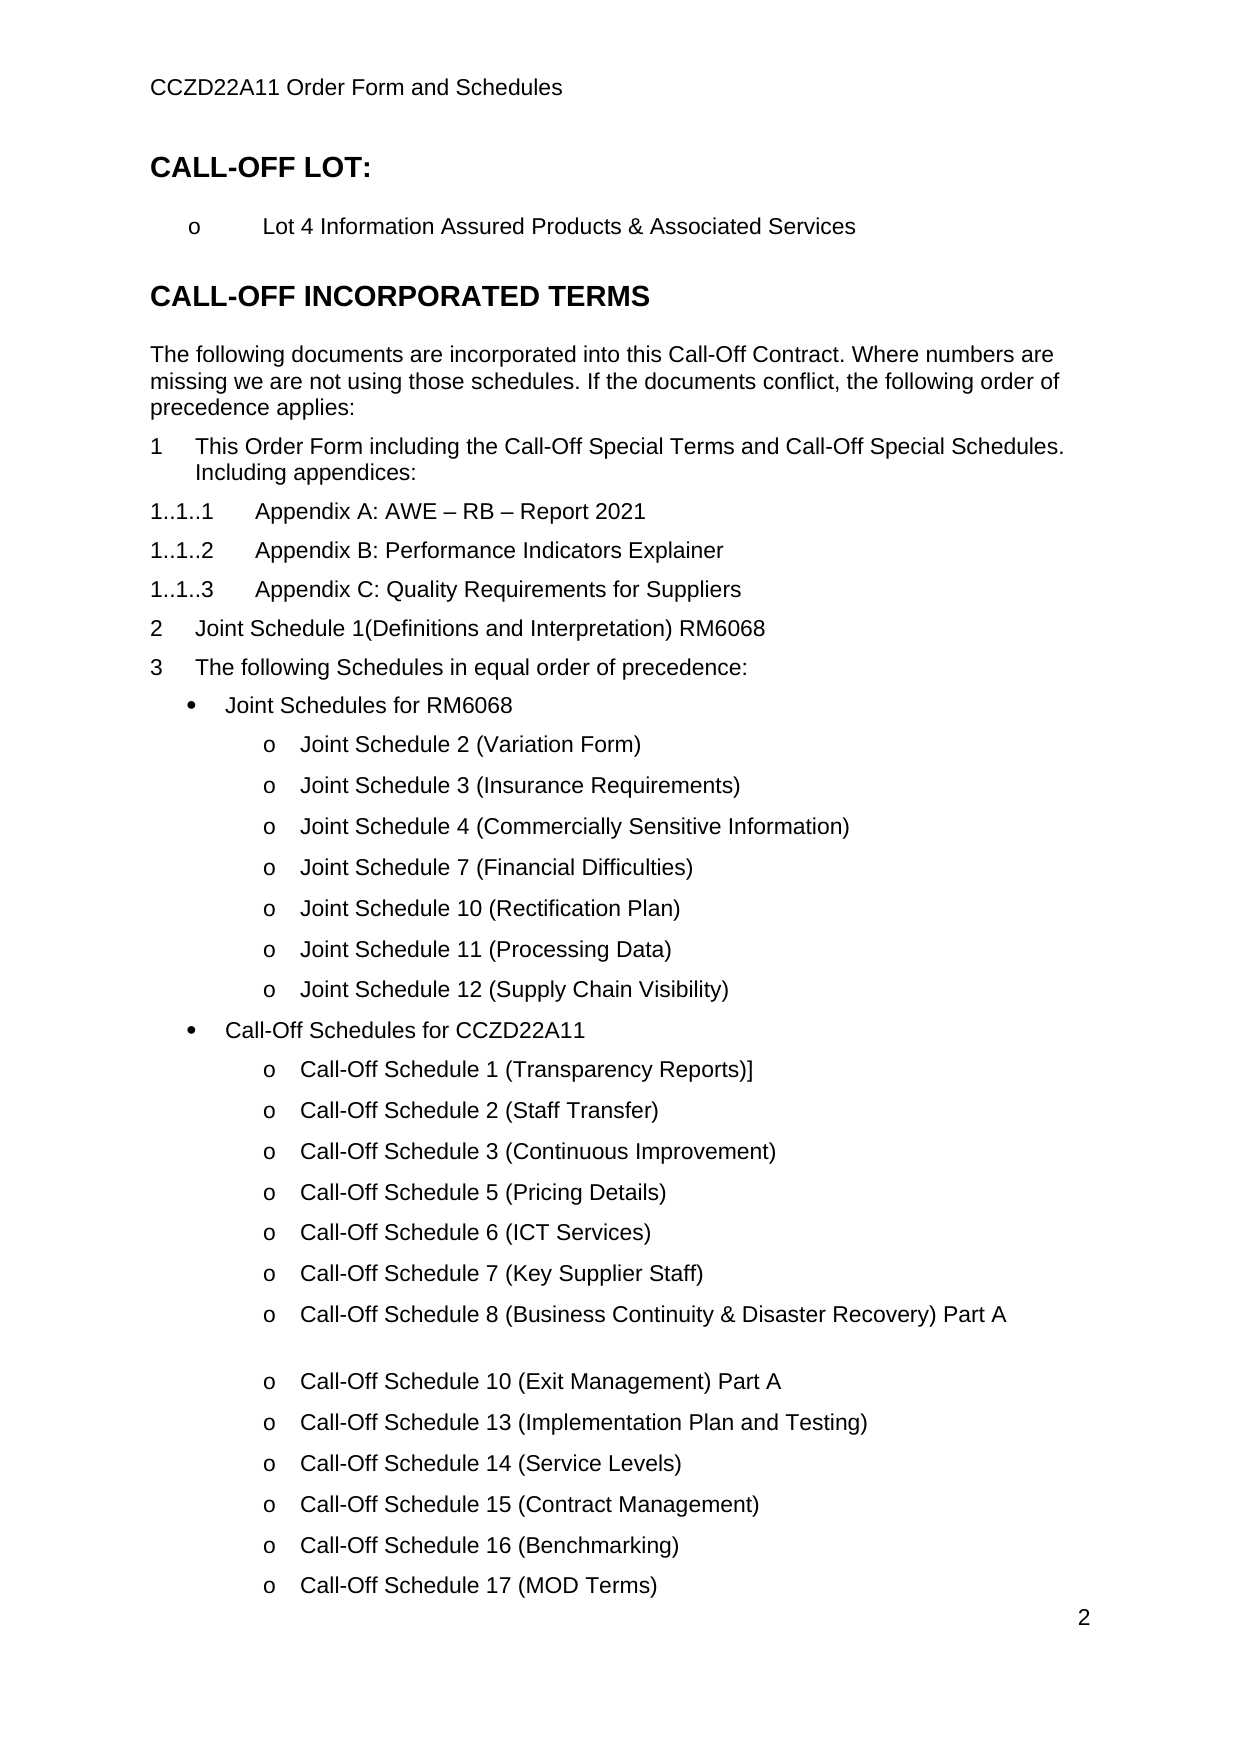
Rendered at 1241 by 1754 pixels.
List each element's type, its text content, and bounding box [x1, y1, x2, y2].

list Appendix A: AWE – RB – Report 2021 [150, 498, 1090, 524]
list This Order Form including the Call-Off Special Terms and Call-Off Special Schedules. Including appendices: [150, 433, 1090, 486]
list Joint Schedule 7 (Financial Difficulties) [262, 854, 1090, 882]
subtitle CALL-OFF LOT: [150, 150, 1090, 183]
list Joint Schedule 2 (Variation Form) [262, 731, 1090, 760]
list Joint Schedule 10 (Rectification Plan) [262, 895, 1090, 923]
list Call-Off Schedule 15 (Contract Management) [262, 1491, 1090, 1519]
list Joint Schedule 4 (Commercially Sensitive Information) [262, 813, 1090, 841]
list Joint Schedule 3 (Insurance Requirements) [262, 772, 1090, 801]
list Call-Off Schedule 8 (Business Continuity & Disaster Recovery) Part A [262, 1301, 1090, 1356]
list Call-Off Schedules for CCZD22A11 [187, 1017, 1090, 1043]
list Call-Off Schedule 13 (Implementation Plan and Testing) [262, 1409, 1090, 1437]
list Call-Off Schedule 16 (Benchmarking) [262, 1532, 1090, 1560]
list Call-Off Schedule 7 (Key Supplier Staff) [262, 1260, 1090, 1288]
list Joint Schedule 1(Definitions and Interpretation) RM6068 [150, 615, 1090, 641]
list Joint Schedules for RM6068 [187, 692, 1090, 719]
list Appendix B: Performance Indicators Explainer [150, 537, 1090, 563]
list Call-Off Schedule 5 (Pricing Details) [262, 1178, 1090, 1207]
text The following documents are incorporated into this Call-Off Contract. Where numbers are missing we are not using those schedules. If the documents conflict, the following order of precedence applies: [150, 341, 1090, 421]
list Joint Schedule 11 (Processing Data) [262, 936, 1090, 964]
list Joint Schedule 12 (Supply Chain Visibility) [262, 976, 1090, 1005]
list Call-Off Schedule 2 (Staff Transfer) [262, 1097, 1090, 1125]
list Call-Off Schedule 6 (ICT Services) [262, 1219, 1090, 1248]
list The following Schedules in equal order of precedence: [150, 654, 1090, 680]
list Call-Off Schedule 1 (Transparency Reports)] [262, 1056, 1090, 1084]
list Call-Off Schedule 14 (Service Levels) [262, 1450, 1090, 1478]
list Lot 4 Information Assured Products & Associated Services [187, 213, 1090, 241]
list Call-Off Schedule 10 (Exit Management) Part A [262, 1368, 1090, 1397]
list Call-Off Schedule 17 (MOD Terms) [262, 1572, 1090, 1601]
list Appendix C: Quality Requirements for Suppliers [150, 576, 1090, 602]
list Call-Off Schedule 3 (Continuous Improvement) [262, 1138, 1090, 1166]
subtitle CALL-OFF INCORPORATED TERMS [150, 279, 1090, 312]
